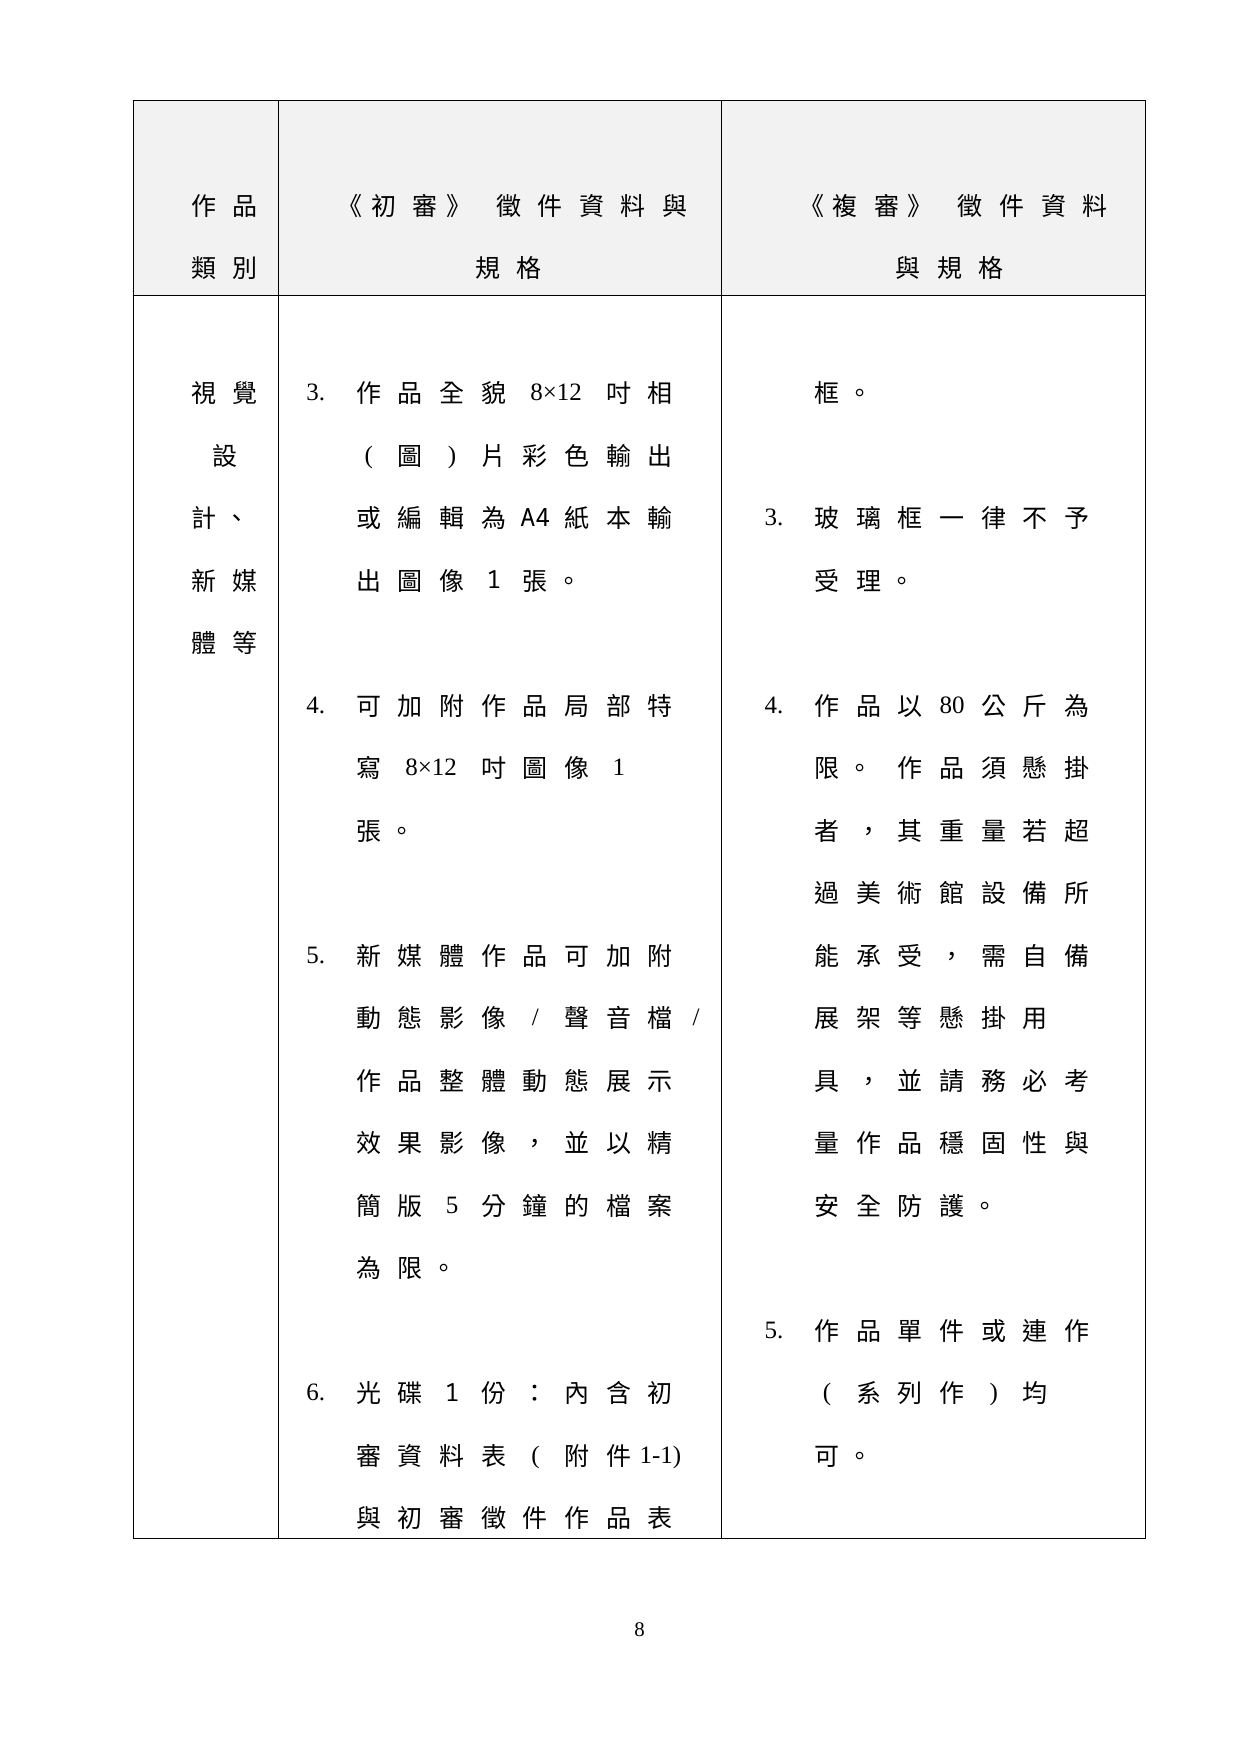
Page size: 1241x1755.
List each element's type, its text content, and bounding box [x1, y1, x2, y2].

table_cell 初審資料表(附件1-1)。 初審徵件作品表(附件1-2)。 作品全貌8×12吋相(圖)片彩色輸出或編輯為A4紙本輸出圖像1張。 可加附作品局部特寫8×12吋圖像1張。 新媒體作品可加附動態影像/聲音檔/作品整體動態展示效果影像，並以精簡版5分鐘的檔案為限。 光碟1份：內含初審資料表(附件1-1)與初審徵件作品表Word格式電子檔，以及參賽作品圖檔。 攝影作品包含數位及傳統平面影像、影像後製處理等，黑白或彩色均可。 新媒體作品包含包含聲音、錄像、動畫、科技藝術和互動裝置等。 [279, 296, 721, 1537]
table_cell 視覺設計、新媒體等 [134, 296, 278, 1537]
table_header 《複審》徵件資料與規格 [722, 101, 1145, 295]
table_header 《初審》徵件資料與規格 [279, 101, 721, 295]
table_header 作品類別 [134, 101, 278, 295]
table_cell 複審資料表(附件2)。 攝影與視覺設計作品皆須裝裱框。 玻璃框一律不予受理。 作品以80公斤為限。作品須懸掛者，其重量若超過美術館設備所能承受，需自備展架等懸掛用具，並請務必考量作品穩固性與安全防護。 作品單件或連作(系列作)均可。 作品裝框或全數佈置後(含連作或系列作「全數作品排列」)長、寬、高三邊各不得超過180公分。 攝影作品： 未裝裱前攝影作品尺寸長不得小於61公分(24吋)，寬不得小於31公分(12吋)。 攝影作品須另外提供解析度300dpi以上之作品原始電子檔（如為傳統底片請轉為電子檔），並燒錄成光碟，於光碟封面註明姓名與作品名稱。 新媒體作品：題材與形式不拘。作品所須佈展材料/器材/設備由參賽者自備。 [722, 296, 1145, 1537]
